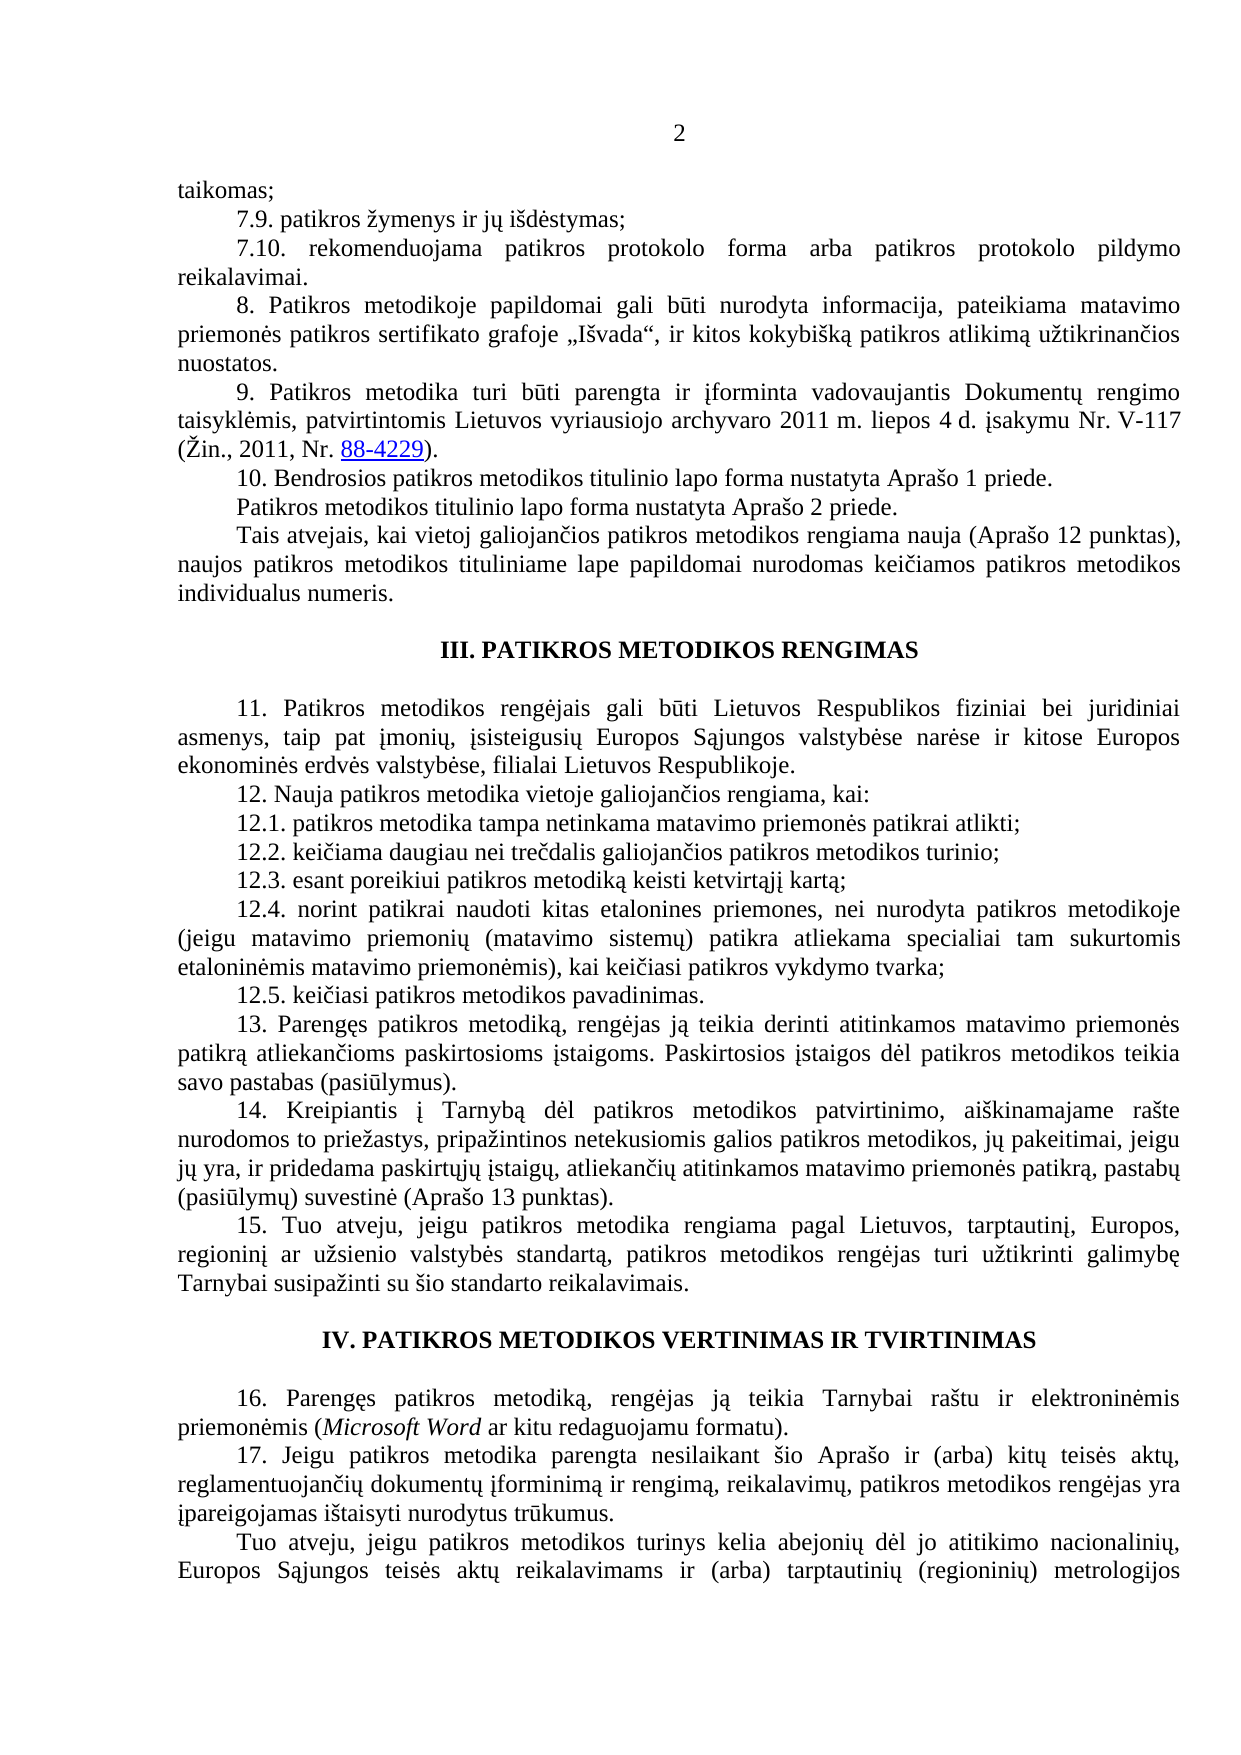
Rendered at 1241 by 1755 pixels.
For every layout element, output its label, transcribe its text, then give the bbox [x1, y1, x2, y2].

text Tais atvejais, kai vietoj galiojančios patikros metodikos rengiama nauja (Aprašo 12 punktas), naujos patikros metodikos tituliniame lape papildomai nurodomas keičiamos patikros metodikos individualus numeris. [177, 521, 1181, 607]
text 12.1. patikros metodika tampa netinkama matavimo priemonės patikrai atlikti; [177, 808, 1181, 837]
text 12. Nauja patikros metodika vietoje galiojančios rengiama, kai: [177, 779, 1181, 808]
text 7.10. rekomenduojama patikros protokolo forma arba patikros protokolo pildymo reikalavimai. [177, 233, 1181, 291]
text 14. Kreipiantis į Tarnybą dėl patikros metodikos patvirtinimo, aiškinamajame rašte nurodomos to priežastys, pripažintinos netekusiomis galios patikros metodikos, jų pakeitimai, jeigu jų yra, ir pridedama paskirtųjų įstaigų, atliekančių atitinkamos matavimo priemonės patikrą, pastabų (pasiūlymų) suvestinė (Aprašo 13 punktas). [177, 1096, 1181, 1211]
text 12.5. keičiasi patikros metodikos pavadinimas. [177, 981, 1181, 1009]
text 10. Bendrosios patikros metodikos titulinio lapo forma nustatyta Aprašo 1 priede. [177, 463, 1181, 492]
text 16. Parengęs patikros metodiką, rengėjas ją teikia Tarnybai raštu ir elektroninėmis priemonėmis (Microsoft Word ar kitu redaguojamu formatu). [177, 1383, 1181, 1441]
text Patikros metodikos titulinio lapo forma nustatyta Aprašo 2 priede. [177, 492, 1181, 521]
text 11. Patikros metodikos rengėjais gali būti Lietuvos Respublikos fiziniai bei juridiniai asmenys, taip pat įmonių, įsisteigusių Europos Sąjungos valstybėse narėse ir kitose Europos ekonominės erdvės valstybėse, filialai Lietuvos Respublikoje. [177, 693, 1181, 779]
text IV. PATIKROS METODIKOS VERTINIMAS IR TVIRTINIMAS [177, 1326, 1181, 1354]
text 17. Jeigu patikros metodika parengta nesilaikant šio Aprašo ir (arba) kitų teisės aktų, reglamentuojančių dokumentų įforminimą ir rengimą, reikalavimų, patikros metodikos rengėjas yra įpareigojamas ištaisyti nurodytus trūkumus. [177, 1441, 1181, 1527]
text 12.3. esant poreikiui patikros metodiką keisti ketvirtąjį kartą; [177, 866, 1181, 894]
text 9. Patikros metodika turi būti parengta ir įforminta vadovaujantis Dokumentų rengimo taisyklėmis, patvirtintomis Lietuvos vyriausiojo archyvaro 2011 m. liepos 4 d. įsakymu Nr. V-117 (Žin., 2011, Nr. 88-4229). [177, 377, 1181, 463]
text 13. Parengęs patikros metodiką, rengėjas ją teikia derinti atitinkamos matavimo priemonės patikrą atliekančioms paskirtosioms įstaigoms. Paskirtosios įstaigos dėl patikros metodikos teikia savo pastabas (pasiūlymus). [177, 1009, 1181, 1096]
text 12.4. norint patikrai naudoti kitas etalonines priemones, nei nurodyta patikros metodikoje (jeigu matavimo priemonių (matavimo sistemų) patikra atliekama specialiai tam sukurtomis etaloninėmis matavimo priemonėmis), kai keičiasi patikros vykdymo tvarka; [177, 894, 1181, 981]
text 12.2. keičiama daugiau nei trečdalis galiojančios patikros metodikos turinio; [177, 837, 1181, 866]
text 8. Patikros metodikoje papildomai gali būti nurodyta informacija, pateikiama matavimo priemonės patikros sertifikato grafoje „Išvada“, ir kitos kokybišką patikros atlikimą užtikrinančios nuostatos. [177, 291, 1181, 377]
text 7.9. patikros žymenys ir jų išdėstymas; [177, 204, 1181, 233]
text 15. Tuo atveju, jeigu patikros metodika rengiama pagal Lietuvos, tarptautinį, Europos, regioninį ar užsienio valstybės standartą, patikros metodikos rengėjas turi užtikrinti galimybę Tarnybai susipažinti su šio standarto reikalavimais. [177, 1211, 1181, 1297]
text III. PATIKROS METODIKOS RENGIMAS [177, 636, 1181, 664]
text taikomas; [177, 176, 1181, 204]
text Tuo atveju, jeigu patikros metodikos turinys kelia abejonių dėl jo atitikimo nacionalinių, Europos Sąjungos teisės aktų reikalavimams ir (arba) tarptautinių (regioninių) metrologijos [177, 1527, 1181, 1584]
